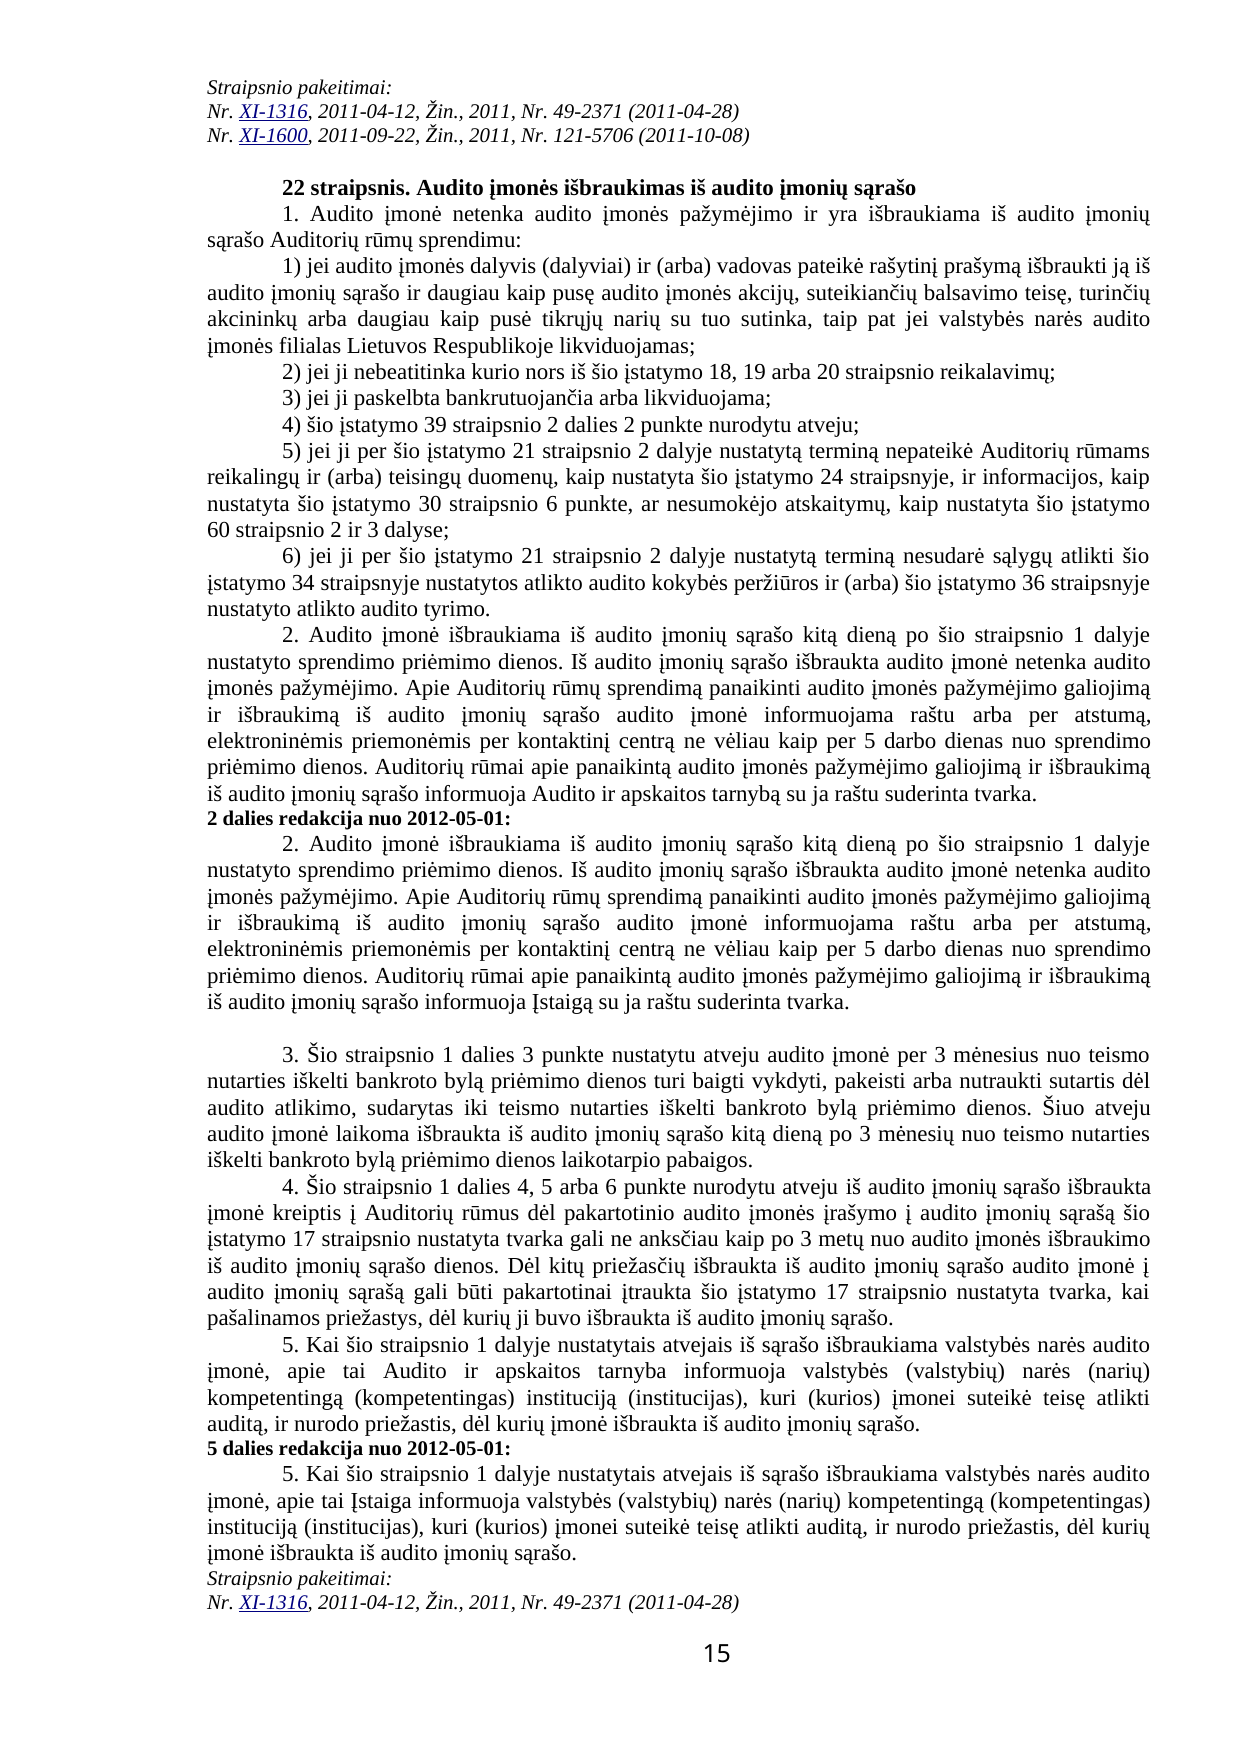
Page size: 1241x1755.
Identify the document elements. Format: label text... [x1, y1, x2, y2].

text 22 straipsnis. Audito įmonės išbraukimas iš audito įmonių sąrašo [207, 173, 1152, 200]
text 4) šio įstatymo 39 straipsnio 2 dalies 2 punkte nurodytu atveju; [207, 411, 1152, 437]
text Nr. XI-1316, 2011-04-12, Žin., 2011, Nr. 49-2371 (2011-04-28) [207, 1590, 1152, 1614]
text 1) jei audito įmonės dalyvis (dalyviai) ir (arba) vadovas pateikė rašytinį prašymą išbraukti ją iš audito įmonių sąrašo ir daugiau kaip pusę audito įmonės akcijų, suteikiančių balsavimo teisę, turinčių akcininkų arba daugiau kaip pusė tikrųjų narių su tuo sutinka, taip pat jei valstybės narės audito įmonės filialas Lietuvos Respublikoje likviduojamas; [207, 253, 1152, 358]
text Straipsnio pakeitimai: [207, 75, 1152, 99]
text 2) jei ji nebeatitinka kurio nors iš šio įstatymo 18, 19 arba 20 straipsnio reikalavimų; [207, 358, 1152, 384]
text 1. Audito įmonė netenka audito įmonės pažymėjimo ir yra išbraukiama iš audito įmonių sąrašo Auditorių rūmų sprendimu: [207, 200, 1152, 253]
text Nr. XI-1600, 2011-09-22, Žin., 2011, Nr. 121-5706 (2011-10-08) [207, 123, 1152, 147]
text 5 dalies redakcija nuo 2012-05-01: [207, 1436, 1152, 1460]
text Nr. XI-1316, 2011-04-12, Žin., 2011, Nr. 49-2371 (2011-04-28) [207, 99, 1152, 123]
text 2. Audito įmonė išbraukiama iš audito įmonių sąrašo kitą dieną po šio straipsnio 1 dalyje nustatyto sprendimo priėmimo dienos. Iš audito įmonių sąrašo išbraukta audito įmonė netenka audito įmonės pažymėjimo. Apie Auditorių rūmų sprendimą panaikinti audito įmonės pažymėjimo galiojimą ir išbraukimą iš audito įmonių sąrašo audito įmonė informuojama raštu arba per atstumą, elektroninėmis priemonėmis per kontaktinį centrą ne vėliau kaip per 5 darbo dienas nuo sprendimo priėmimo dienos. Auditorių rūmai apie panaikintą audito įmonės pažymėjimo galiojimą ir išbraukimą iš audito įmonių sąrašo informuoja Audito ir apskaitos tarnybą su ja raštu suderinta tvarka. [207, 622, 1152, 806]
text 5. Kai šio straipsnio 1 dalyje nustatytais atvejais iš sąrašo išbraukiama valstybės narės audito įmonė, apie tai Įstaiga informuoja valstybės (valstybių) narės (narių) kompetentingą (kompetentingas) instituciją (institucijas), kuri (kurios) įmonei suteikė teisę atlikti auditą, ir nurodo priežastis, dėl kurių įmonė išbraukta iš audito įmonių sąrašo. [207, 1460, 1152, 1566]
text Straipsnio pakeitimai: [207, 1566, 1152, 1590]
text 3) jei ji paskelbta bankrutuojančia arba likviduojama; [207, 384, 1152, 411]
text 5. Kai šio straipsnio 1 dalyje nustatytais atvejais iš sąrašo išbraukiama valstybės narės audito įmonė, apie tai Audito ir apskaitos tarnyba informuoja valstybės (valstybių) narės (narių) kompetentingą (kompetentingas) instituciją (institucijas), kuri (kurios) įmonei suteikė teisę atlikti auditą, ir nurodo priežastis, dėl kurių įmonė išbraukta iš audito įmonių sąrašo. [207, 1331, 1152, 1436]
text 2. Audito įmonė išbraukiama iš audito įmonių sąrašo kitą dieną po šio straipsnio 1 dalyje nustatyto sprendimo priėmimo dienos. Iš audito įmonių sąrašo išbraukta audito įmonė netenka audito įmonės pažymėjimo. Apie Auditorių rūmų sprendimą panaikinti audito įmonės pažymėjimo galiojimą ir išbraukimą iš audito įmonių sąrašo audito įmonė informuojama raštu arba per atstumą, elektroninėmis priemonėmis per kontaktinį centrą ne vėliau kaip per 5 darbo dienas nuo sprendimo priėmimo dienos. Auditorių rūmai apie panaikintą audito įmonės pažymėjimo galiojimą ir išbraukimą iš audito įmonių sąrašo informuoja Įstaigą su ja raštu suderinta tvarka. [207, 830, 1152, 1014]
text 5) jei ji per šio įstatymo 21 straipsnio 2 dalyje nustatytą terminą nepateikė Auditorių rūmams reikalingų ir (arba) teisingų duomenų, kaip nustatyta šio įstatymo 24 straipsnyje, ir informacijos, kaip nustatyta šio įstatymo 30 straipsnio 6 punkte, ar nesumokėjo atskaitymų, kaip nustatyta šio įstatymo 60 straipsnio 2 ir 3 dalyse; [207, 437, 1152, 542]
text 6) jei ji per šio įstatymo 21 straipsnio 2 dalyje nustatytą terminą nesudarė sąlygų atlikti šio įstatymo 34 straipsnyje nustatytos atlikto audito kokybės peržiūros ir (arba) šio įstatymo 36 straipsnyje nustatyto atlikto audito tyrimo. [207, 542, 1152, 622]
text 3. Šio straipsnio 1 dalies 3 punkte nustatytu atveju audito įmonė per 3 mėnesius nuo teismo nutarties iškelti bankroto bylą priėmimo dienos turi baigti vykdyti, pakeisti arba nutraukti sutartis dėl audito atlikimo, sudarytas iki teismo nutarties iškelti bankroto bylą priėmimo dienos. Šiuo atveju audito įmonė laikoma išbraukta iš audito įmonių sąrašo kitą dieną po 3 mėnesių nuo teismo nutarties iškelti bankroto bylą priėmimo dienos laikotarpio pabaigos. [207, 1041, 1152, 1173]
text 4. Šio straipsnio 1 dalies 4, 5 arba 6 punkte nurodytu atveju iš audito įmonių sąrašo išbraukta įmonė kreiptis į Auditorių rūmus dėl pakartotinio audito įmonės įrašymo į audito įmonių sąrašą šio įstatymo 17 straipsnio nustatyta tvarka gali ne anksčiau kaip po 3 metų nuo audito įmonės išbraukimo iš audito įmonių sąrašo dienos. Dėl kitų priežasčių išbraukta iš audito įmonių sąrašo audito įmonė į audito įmonių sąrašą gali būti pakartotinai įtraukta šio įstatymo 17 straipsnio nustatyta tvarka, kai pašalinamos priežastys, dėl kurių ji buvo išbraukta iš audito įmonių sąrašo. [207, 1173, 1152, 1331]
text 2 dalies redakcija nuo 2012-05-01: [207, 806, 1152, 830]
